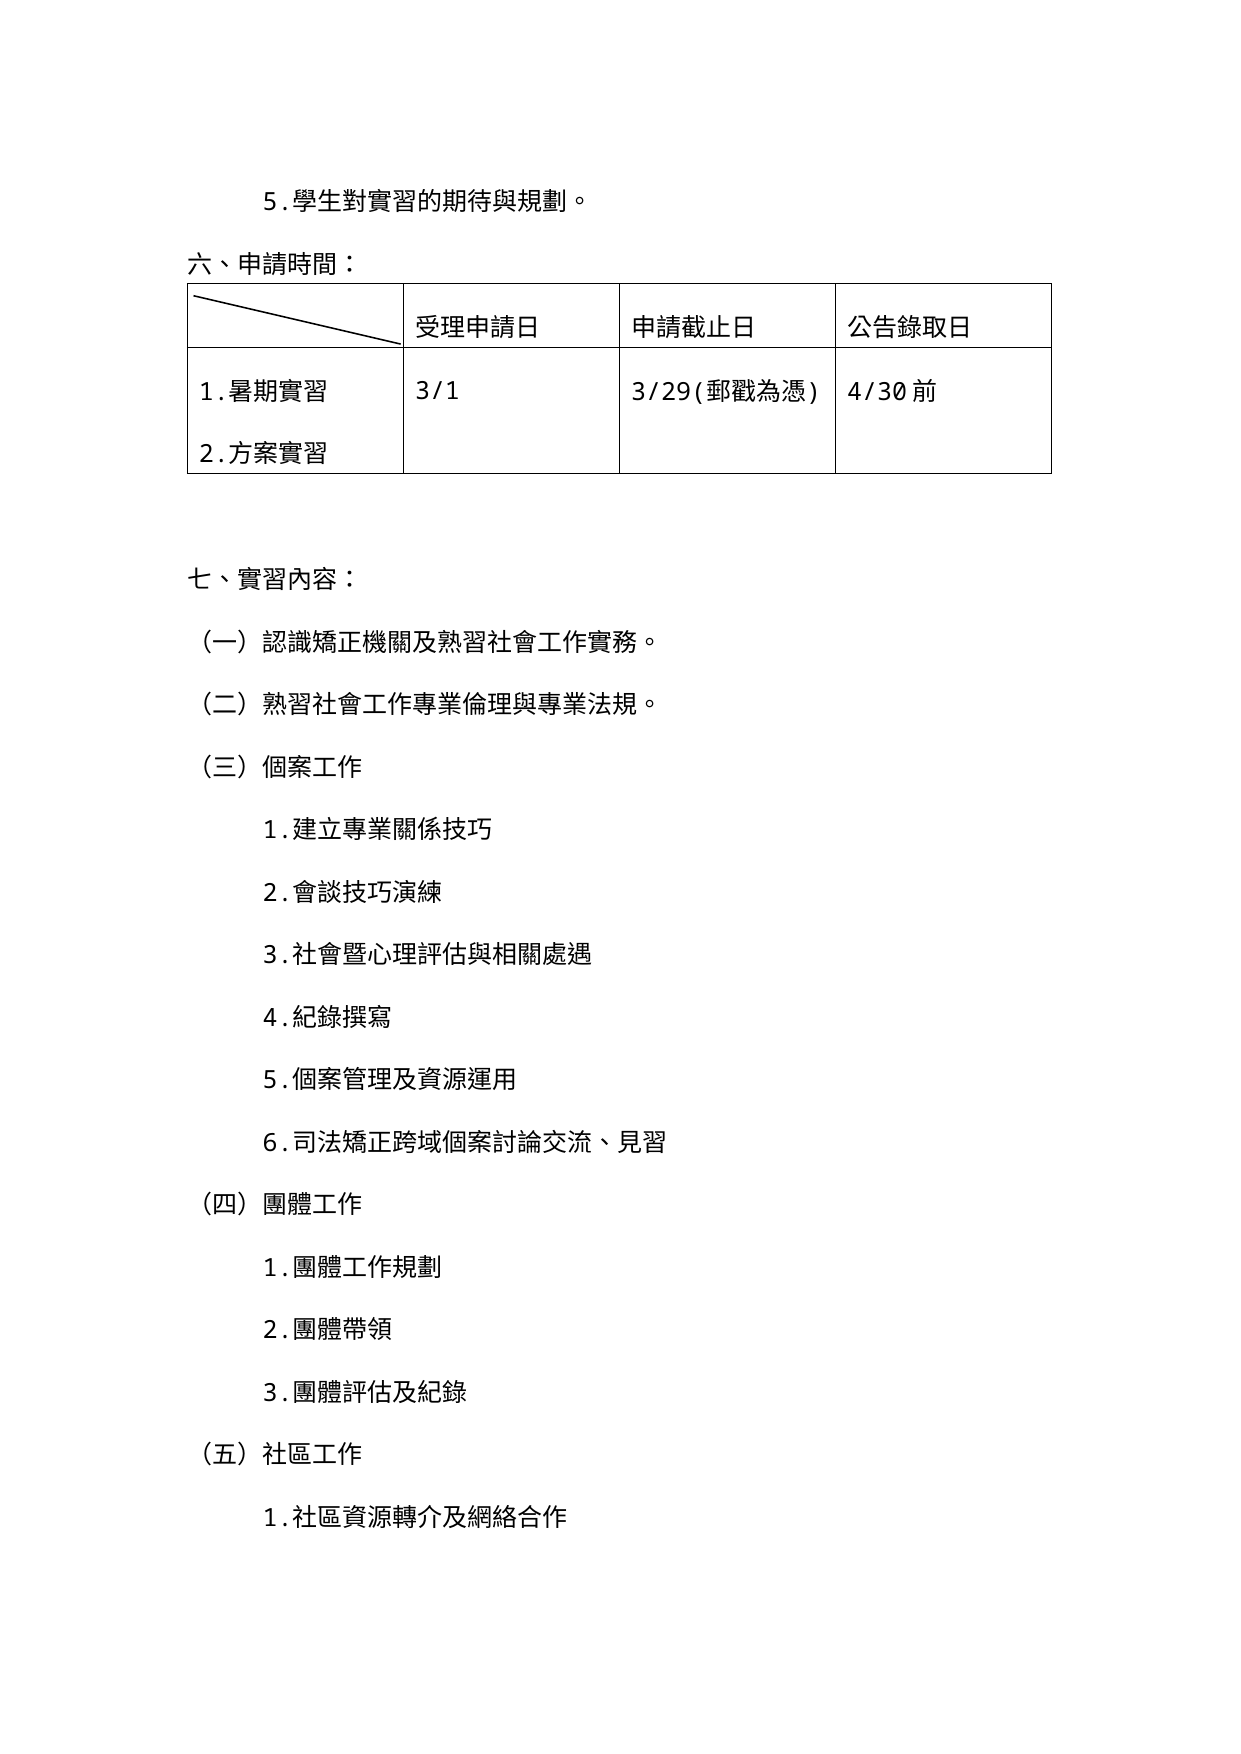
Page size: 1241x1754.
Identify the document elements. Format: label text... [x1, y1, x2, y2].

text （二）熟習社會工作專業倫理與專業法規。 [187, 661, 1053, 724]
text （一）認識矯正機關及熟習社會工作實務。 [187, 599, 1053, 661]
table_header 公告錄取日 [836, 284, 1051, 347]
text （四）團體工作 [187, 1161, 1053, 1224]
text 3.團體評估及紀錄 [187, 1349, 1053, 1411]
table_cell 4/30前 [836, 348, 1051, 473]
table_header [188, 284, 403, 347]
table_header 申請截止日 [620, 284, 835, 347]
table_cell 3/1 [404, 348, 619, 473]
text 5.個案管理及資源運用 [187, 1036, 1053, 1099]
text 2.團體帶領 [187, 1286, 1053, 1349]
table_cell 1.暑期實習 2.方案實習 [188, 348, 403, 473]
text 2.會談技巧演練 [187, 849, 1053, 911]
table_cell 3/29(郵戳為憑) [620, 348, 835, 473]
text 七、實習內容： [187, 536, 1053, 599]
text 6.司法矯正跨域個案討論交流、見習 [187, 1099, 1053, 1161]
text （三）個案工作 [187, 724, 1053, 786]
text 5.學生對實習的期待與規劃。 [187, 158, 1053, 221]
text 3.社會暨心理評估與相關處遇 [187, 911, 1053, 974]
table_header 受理申請日 [404, 284, 619, 347]
text 4.紀錄撰寫 [187, 974, 1053, 1036]
text 1.建立專業關係技巧 [187, 786, 1053, 849]
text 1.社區資源轉介及網絡合作 [187, 1474, 1053, 1536]
text （五）社區工作 [187, 1411, 1053, 1474]
text 六、申請時間： [187, 221, 1053, 283]
text 1.團體工作規劃 [187, 1224, 1053, 1286]
